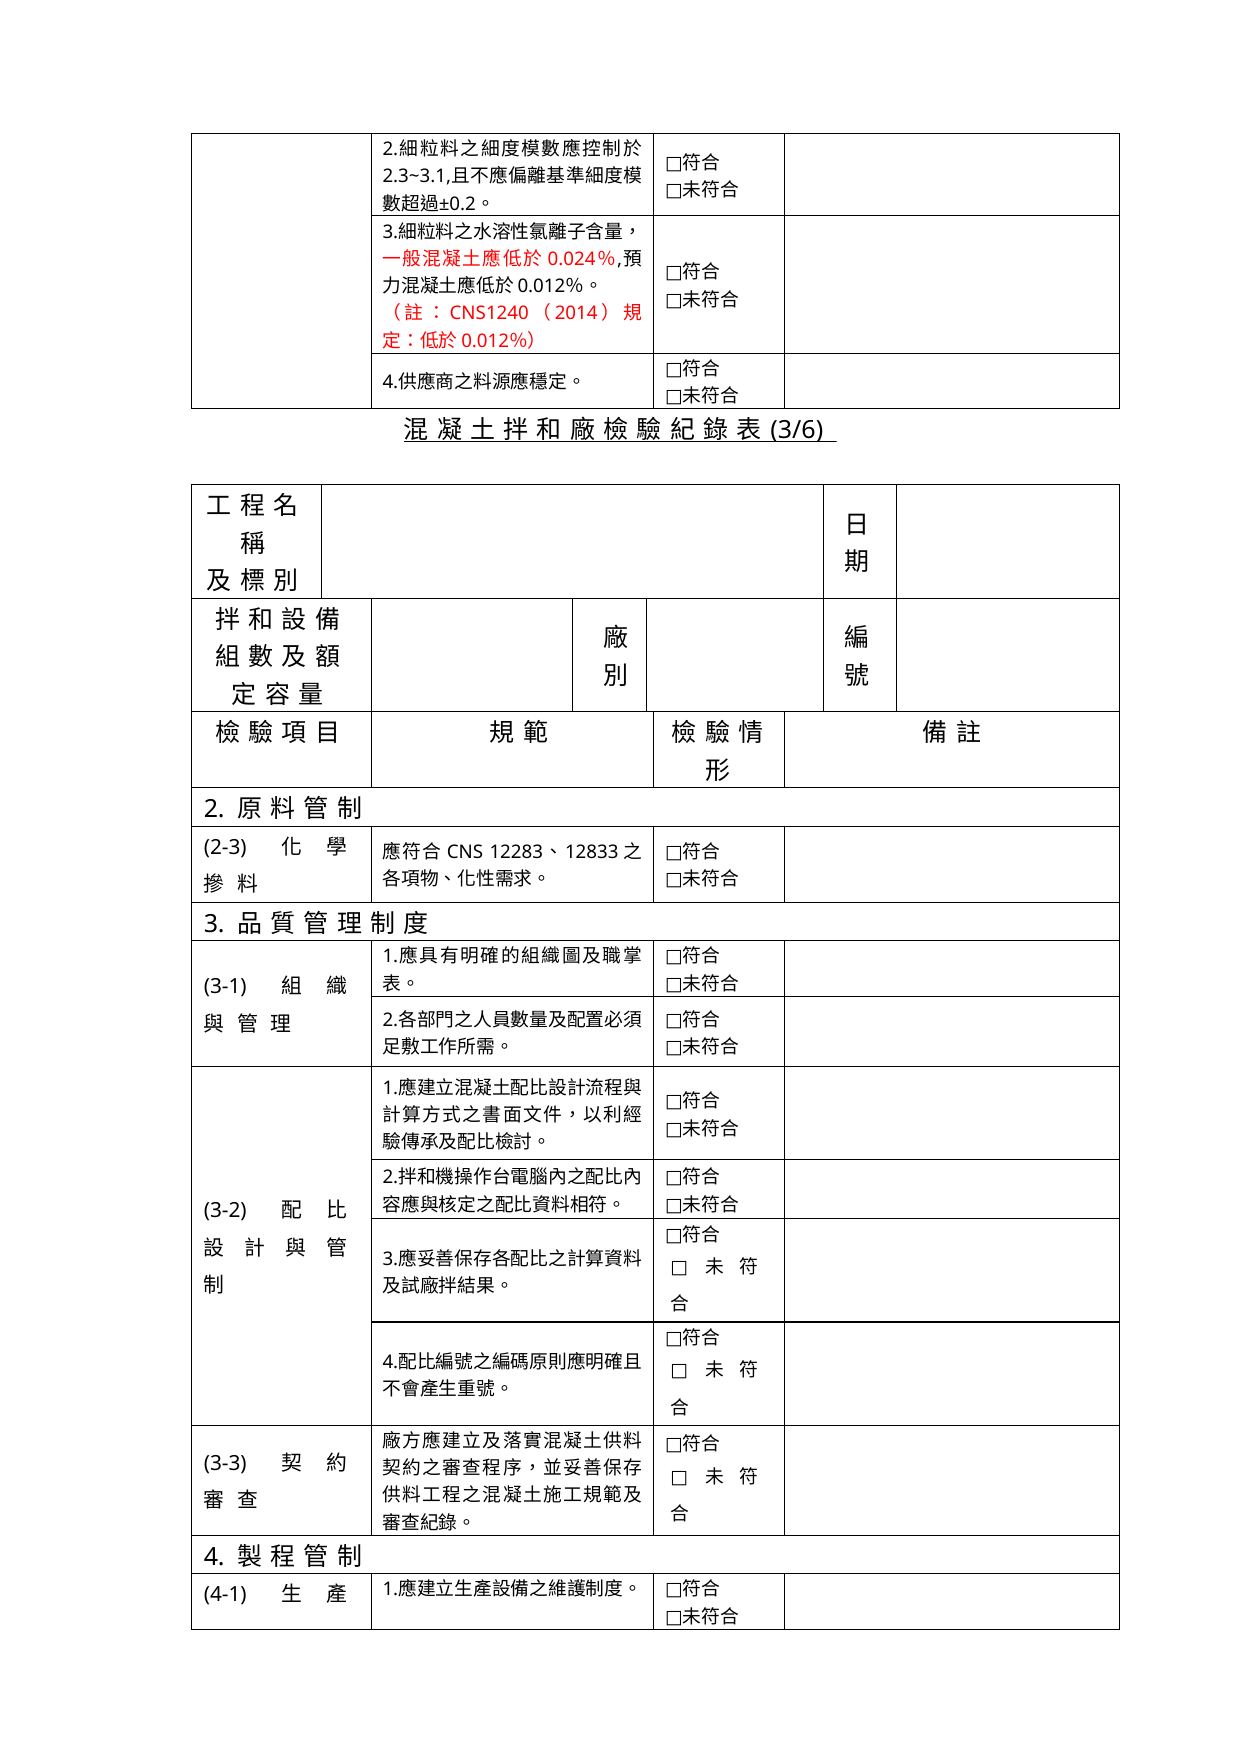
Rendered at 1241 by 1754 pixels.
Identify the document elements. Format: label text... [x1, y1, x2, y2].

table_cell [785, 941, 1119, 996]
table_header 日期 [824, 485, 896, 597]
table_cell (4-1)生產 [192, 1574, 371, 1628]
table_cell 3.應妥善保存各配比之計算資料及試廠拌結果。 [372, 1219, 653, 1321]
table_cell 規範 [372, 712, 653, 787]
table_cell □符合 □未符合 [654, 997, 784, 1066]
table_cell 拌和設備組數及額定容量 [192, 599, 371, 711]
table_cell [785, 354, 1119, 408]
table_cell 4.供應商之料源應穩定。 [372, 354, 653, 408]
table_cell □符合 □未符合 [654, 216, 784, 352]
table_cell 廠別 [573, 599, 646, 711]
table_cell □符合 □未符合 [654, 354, 784, 408]
table_cell 2.細粒料之細度模數應控制於2.3~3.1,且不應偏離基準細度模數超過±0.2。 [372, 134, 653, 215]
table_cell □符合 □未符合 [654, 1160, 784, 1218]
table_cell 1.應具有明確的組織圖及職掌表。 [372, 941, 653, 996]
table_cell [647, 599, 823, 711]
table_cell 3.細粒料之水溶性氯離子含量，一般混凝土應低於0.024％,預力混凝土應低於0.012％。 （註：CNS1240（2014）規定：低於0.012％） [372, 216, 653, 352]
table_cell [785, 1160, 1119, 1218]
table_cell [785, 1067, 1119, 1159]
table_cell 1.應建立生產設備之維護制度。 [372, 1574, 653, 1628]
table_cell 檢驗情形 [654, 712, 784, 787]
table_cell 2.拌和機操作台電腦內之配比內容應與核定之配比資料相符。 [372, 1160, 653, 1218]
table_cell □符合 □未符合 [654, 1323, 784, 1425]
table_cell [785, 997, 1119, 1066]
table_header 工程名稱 及標別 [192, 485, 321, 597]
table_cell □符合 □未符合 [654, 1219, 784, 1321]
table_cell (3-2)配比設計與管制 [192, 1067, 371, 1425]
table_cell [785, 1219, 1119, 1321]
table_cell 備註 [785, 712, 1119, 787]
table_cell [372, 599, 572, 711]
table_cell □符合 □未符合 [654, 827, 784, 902]
table_cell 廠方應建立及落實混凝土供料契約之審查程序，並妥善保存供料工程之混凝土施工規範及審查紀錄。 [372, 1426, 653, 1534]
table_cell □符合 □未符合 [654, 1067, 784, 1159]
table_cell 4.配比編號之編碼原則應明確且不會產生重號。 [372, 1323, 653, 1425]
table_cell [785, 134, 1119, 215]
table_cell 應符合CNS 12283、12833之各項物、化性需求。 [372, 827, 653, 902]
table_cell □符合 □未符合 [654, 941, 784, 996]
table_cell 4.製程管制 [192, 1536, 1119, 1573]
table_cell □符合 □未符合 [654, 1574, 784, 1628]
table_cell 2.原料管制 [192, 788, 1119, 826]
table_cell [785, 827, 1119, 902]
table_cell [785, 1426, 1119, 1534]
text 混凝土拌和廠檢驗紀錄表(3/6) [203, 409, 1037, 446]
table_cell 1.應建立混凝土配比設計流程與計算方式之書面文件，以利經驗傳承及配比檢討。 [372, 1067, 653, 1159]
table_cell (3-3)契約審查 [192, 1426, 371, 1534]
table_cell □符合 □未符合 [654, 134, 784, 215]
table_header [897, 485, 1119, 597]
table_cell [897, 599, 1119, 711]
table_cell (2-3)化學摻料 [192, 827, 371, 902]
table_cell [192, 134, 371, 408]
table_header [322, 485, 823, 597]
table_cell [785, 216, 1119, 352]
table_cell [785, 1323, 1119, 1425]
table_cell (3-1)組織與管理 [192, 941, 371, 1066]
table_cell 2.各部門之人員數量及配置必須足敷工作所需。 [372, 997, 653, 1066]
table_cell [785, 1574, 1119, 1628]
table_cell 檢驗項目 [192, 712, 371, 787]
table_cell □符合 □未符合 [654, 1426, 784, 1534]
table_cell 3.品質管理制度 [192, 903, 1119, 940]
table_cell 編號 [824, 599, 896, 711]
